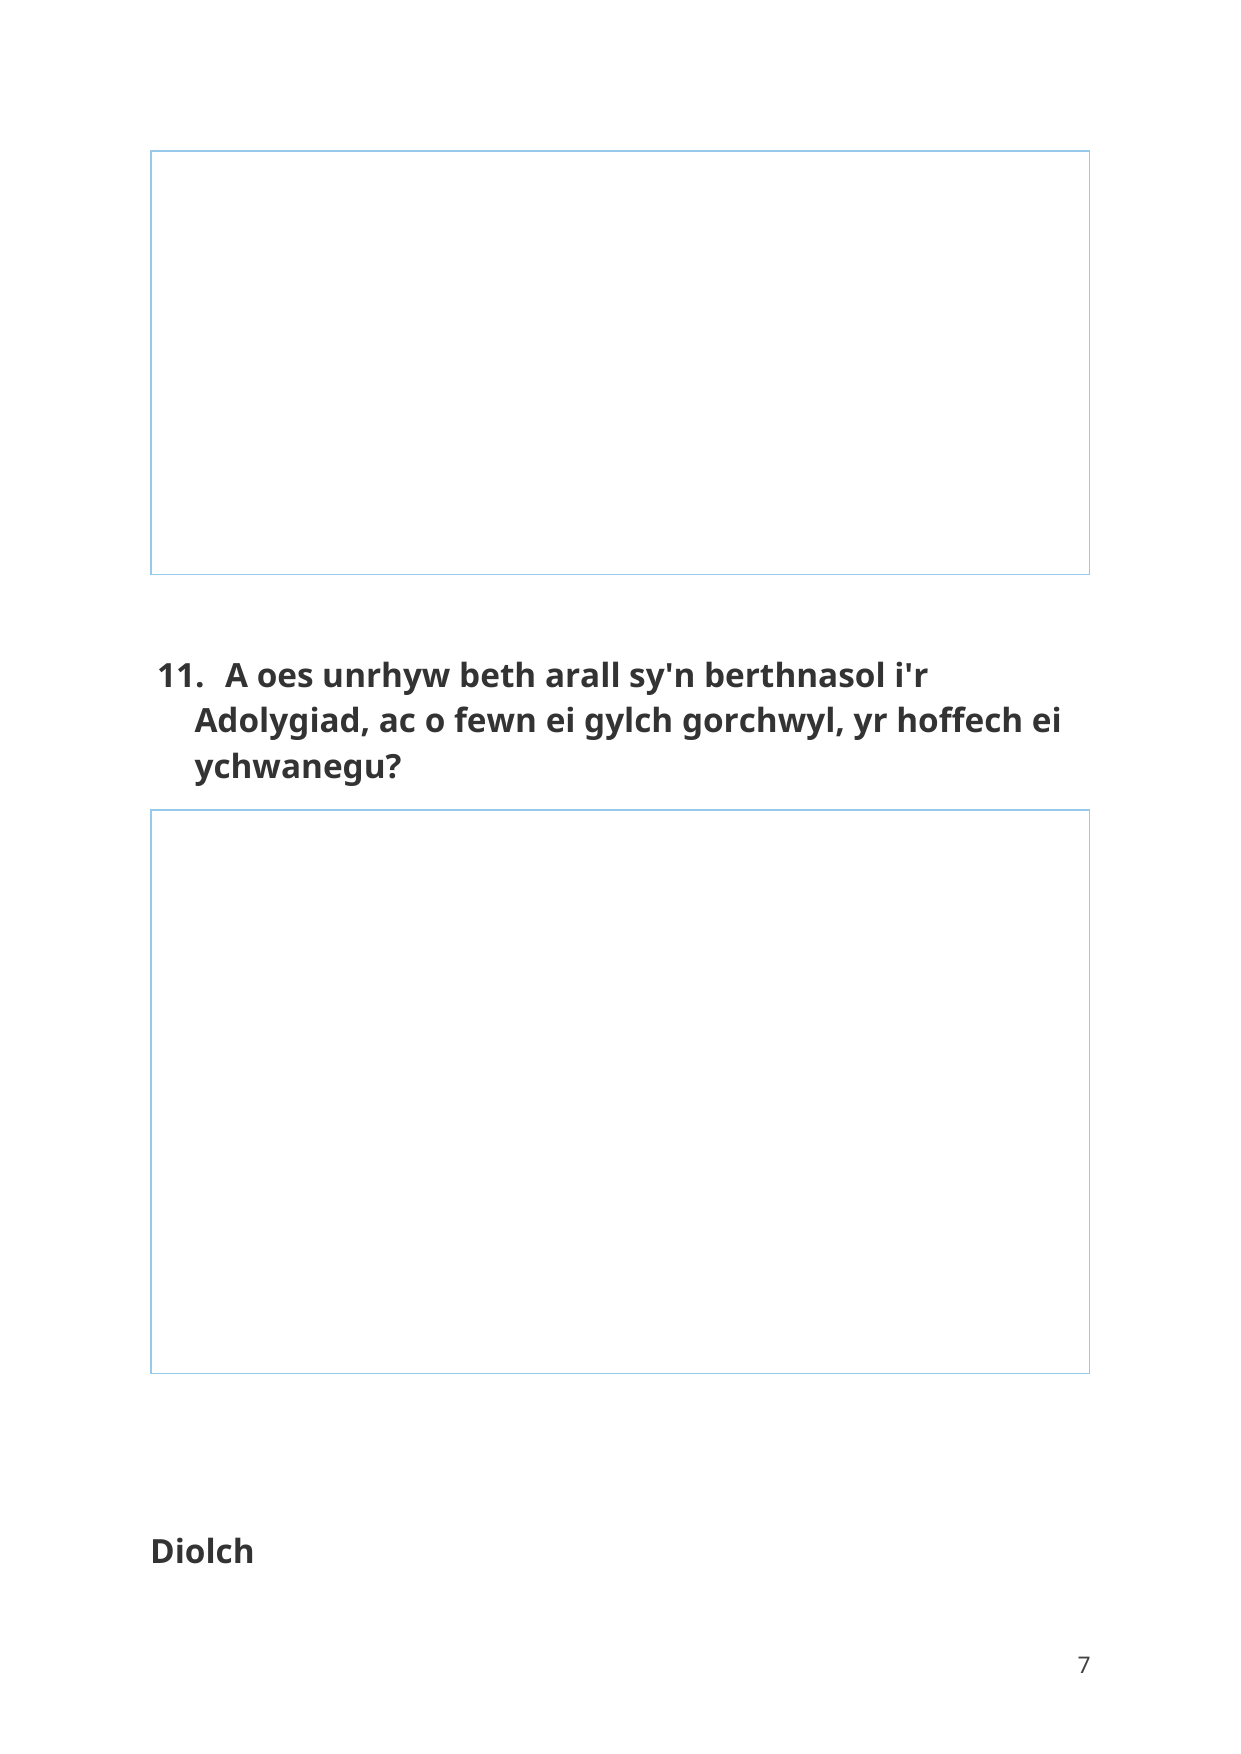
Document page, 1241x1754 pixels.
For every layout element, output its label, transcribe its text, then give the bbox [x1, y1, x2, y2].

text Diolch [150, 1527, 1090, 1573]
table_header [152, 811, 1089, 1373]
table_header [152, 152, 1089, 574]
list A oes unrhyw beth arall sy'n berthnasol i'r Adolygiad, ac o fewn ei gylch gorchwyl, yr hoffech ei ychwanegu? [157, 652, 1090, 788]
